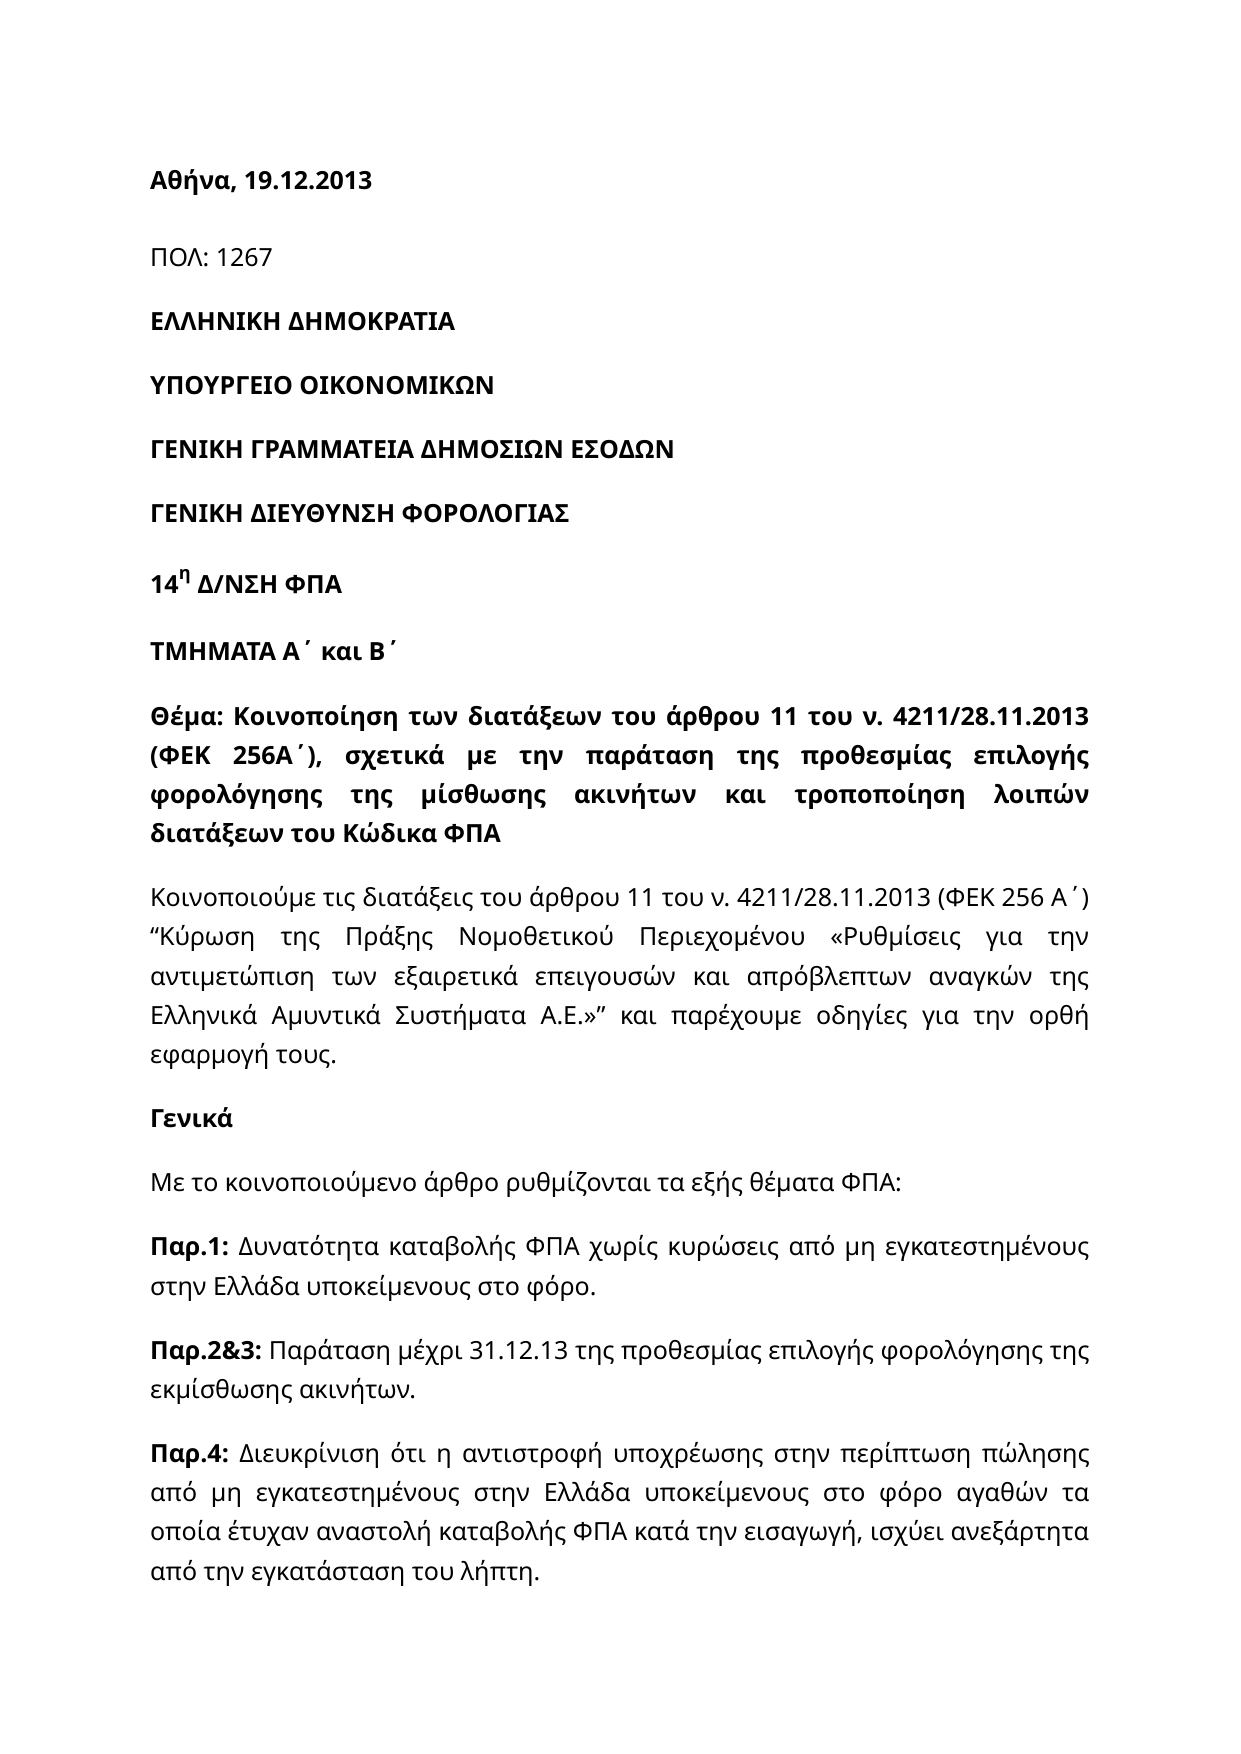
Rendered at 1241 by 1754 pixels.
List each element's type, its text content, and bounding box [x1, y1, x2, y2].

text 14η Δ/ΝΣΗ ΦΠΑ [150, 560, 1090, 603]
text Γενικά [150, 1101, 1090, 1135]
text Θέμα: Κοινοποίηση των διατάξεων του άρθρου 11 του ν. 4211/28.11.2013 (ΦΕΚ 256A΄), σχετικά με την παράταση της προθεσμίας επιλογής φορολόγησης της μίσθωσης ακινήτων και τροποποίηση λοιπών διατάξεων του Κώδικα ΦΠΑ [150, 698, 1090, 850]
text ΕΛΛΗΝΙΚΗ ΔΗΜΟΚΡΑΤΙΑ [150, 303, 1090, 337]
text ΥΠΟΥΡΓΕΙΟ ΟΙΚΟΝΟΜΙΚΩΝ [150, 367, 1090, 402]
text Με το κοινοποιούμενο άρθρο ρυθμίζονται τα εξής θέματα ΦΠΑ: [150, 1165, 1090, 1199]
title Αθήνα, 19.12.2013 [150, 162, 1090, 197]
text ΠΟΛ: 1267 [150, 239, 1090, 273]
text Κοινοποιούμε τις διατάξεις του άρθρου 11 του ν. 4211/28.11.2013 (ΦΕΚ 256 A΄) “Kύρωση της Πράξης Νομοθετικού Περιεχομένου «Ρυθμίσεις για την αντιμετώπιση των εξαιρετικά επειγουσών και απρόβλεπτων αναγκών της Ελληνικά Αμυντικά Συστήματα Α.Ε.»” και παρέχουμε οδηγίες για την ορθή εφαρμογή τους. [150, 880, 1090, 1071]
text ΓΕΝΙΚΗ ΔΙΕΥΘΥΝΣΗ ΦΟΡΟΛΟΓΙΑΣ [150, 496, 1090, 530]
text Παρ.2&3: Παράταση μέχρι 31.12.13 της προθεσμίας επιλογής φορολόγησης της εκμίσθωσης ακινήτων. [150, 1332, 1090, 1406]
text ΓΕΝΙΚΗ ΓΡΑΜΜΑΤΕΙΑ ΔΗΜΟΣΙΩΝ ΕΣΟΔΩΝ [150, 432, 1090, 466]
text Παρ.1: Δυνατότητα καταβολής ΦΠΑ χωρίς κυρώσεις από μη εγκατεστημένους στην Ελλάδα υποκείμενους στο φόρο. [150, 1229, 1090, 1302]
text ΤΜΗΜΑΤΑ Α΄ και Β΄ [150, 634, 1090, 668]
text Παρ.4: Διευκρίνιση ότι η αντιστροφή υποχρέωσης στην περίπτωση πώλησης από μη εγκατεστημένους στην Ελλάδα υποκείμενους στο φόρο αγαθών τα οποία έτυχαν αναστολή καταβολής ΦΠΑ κατά την εισαγωγή, ισχύει ανεξάρτητα από την εγκατάσταση του λήπτη. [150, 1436, 1090, 1587]
